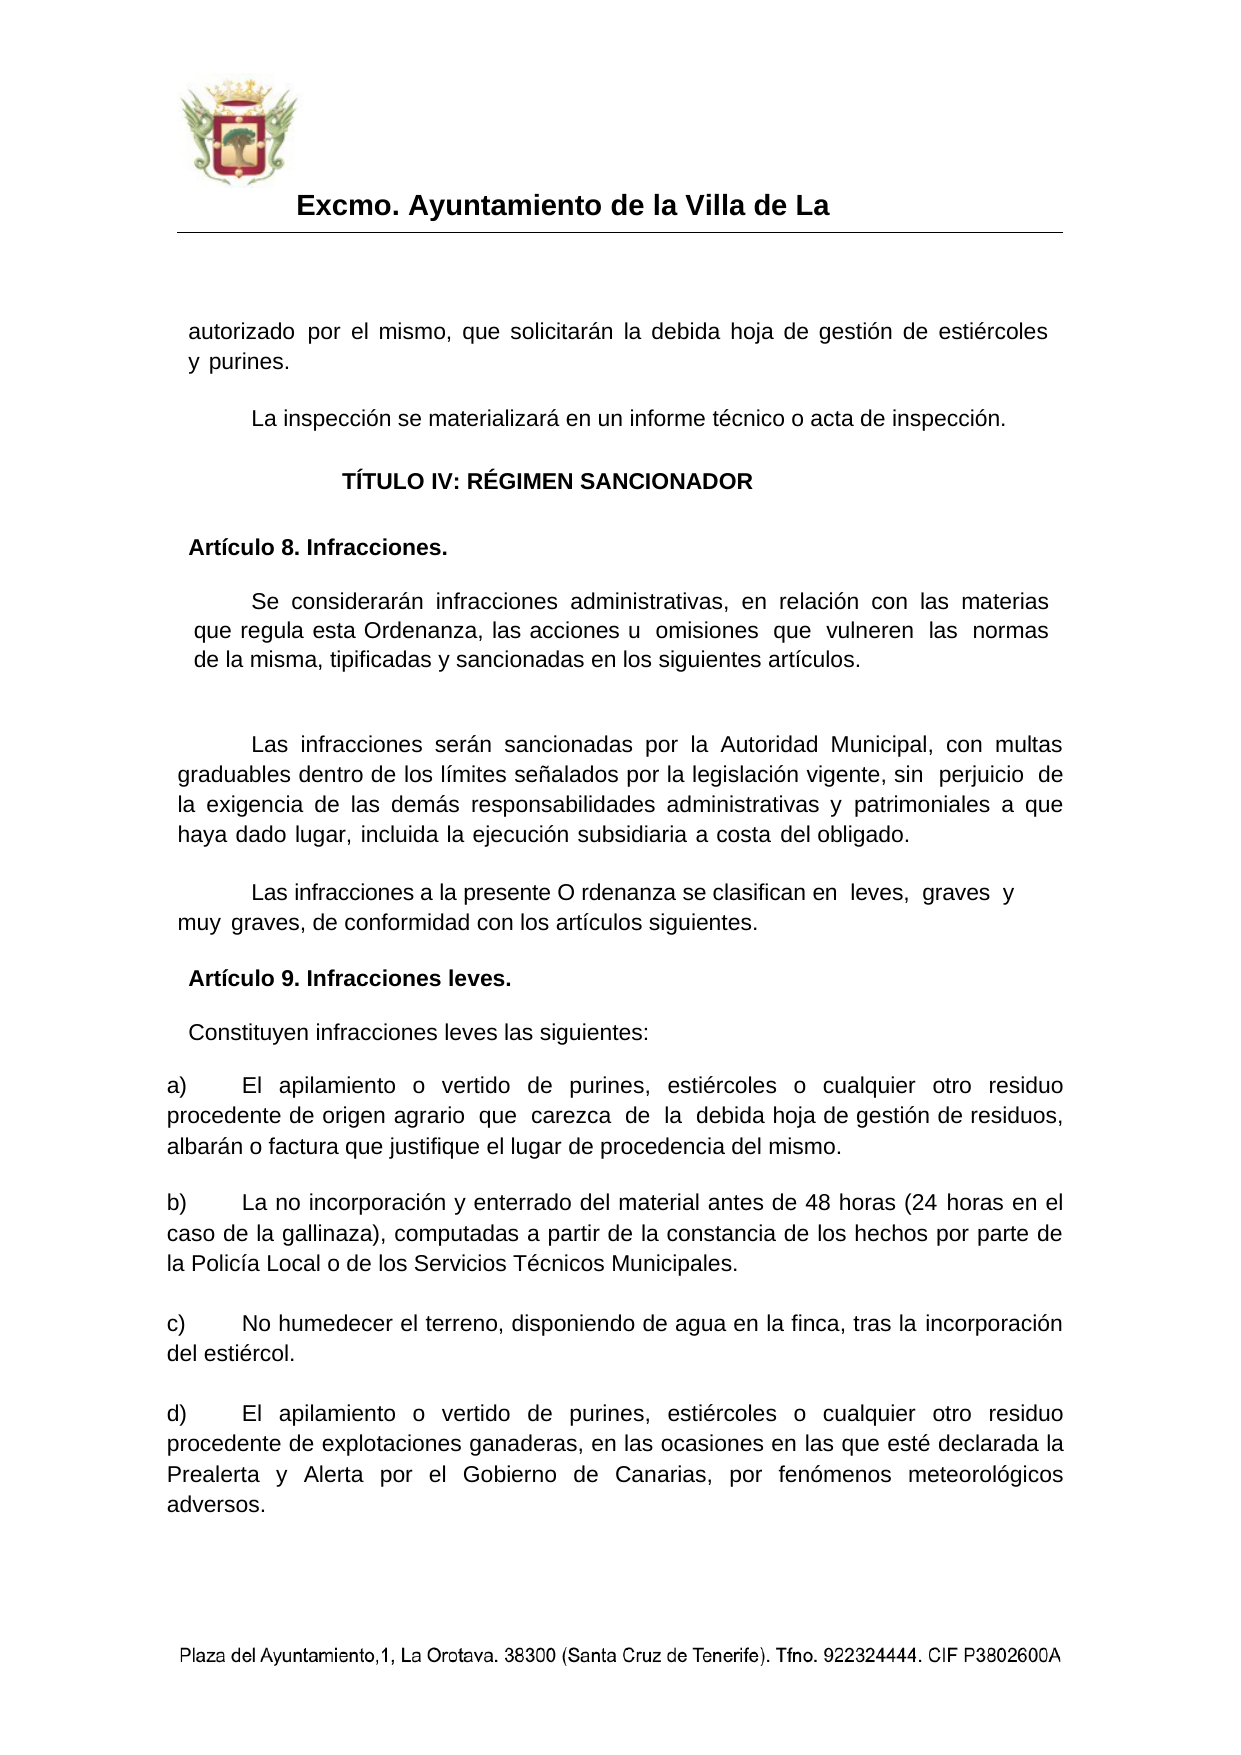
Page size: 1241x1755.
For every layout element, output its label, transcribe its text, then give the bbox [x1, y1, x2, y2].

list No humedecer el terreno, disponiendo de agua en la finca, tras la incorporación del estiércol. [167, 1310, 1063, 1366]
subtitle Artículo 8. Infracciones. [188, 534, 1076, 561]
text Se considerarán infracciones administrativas, en relación con las materias que regula esta Ordenanza, las acciones u omisiones que vulneren las normas de la misma, tipificadas y sancionadas en los siguientes artículos. [193, 588, 1049, 672]
list El apilamiento o vertido de purines, estiércoles o cualquier otro residuo procedente de explotaciones ganaderas, en las ocasiones en las que esté declarada la Prealerta y Alerta por el Gobierno de Canarias, por fenómenos meteorológicos adversos. [167, 1400, 1064, 1517]
text Las infracciones a la presente O rdenanza se clasifican en leves, graves y muy graves, de conformidad con los artículos siguientes. [177, 878, 1054, 935]
subtitle Artículo 9. Infracciones leves. [188, 965, 1076, 992]
list La no incorporación y enterrado del material antes de 48 horas (24 horas en el caso de la gallinaza), computadas a partir de la constancia de los hechos por parte de la Policía Local o de los Servicios Técnicos Municipales. [167, 1189, 1063, 1276]
text autorizado por el mismo, que solicitarán la debida hoja de gestión de estiércoles y purines. [188, 318, 1054, 374]
text Constituyen infracciones leves las siguientes: [188, 1019, 1076, 1045]
text La inspección se materializará en un informe técnico o acta de inspección. [251, 404, 1076, 431]
subtitle TÍTULO IV: RÉGIMEN SANCIONADOR [342, 468, 1076, 494]
text Las infracciones serán sancionadas por la Autoridad Municipal, con multas graduables dentro de los límites señalados por la legislación vigente, sin perjuicio de la exigencia de las demás responsabilidades administrativas y patrimoniales a que haya dado lugar, incluida la ejecución subsidiaria a costa del obligado. [177, 731, 1063, 847]
list El apilamiento o vertido de purines, estiércoles o cualquier otro residuo procedente de origen agrario que carezca de la debida hoja de gestión de residuos, albarán o factura que justifique el lugar de procedencia del mismo. [167, 1072, 1064, 1159]
